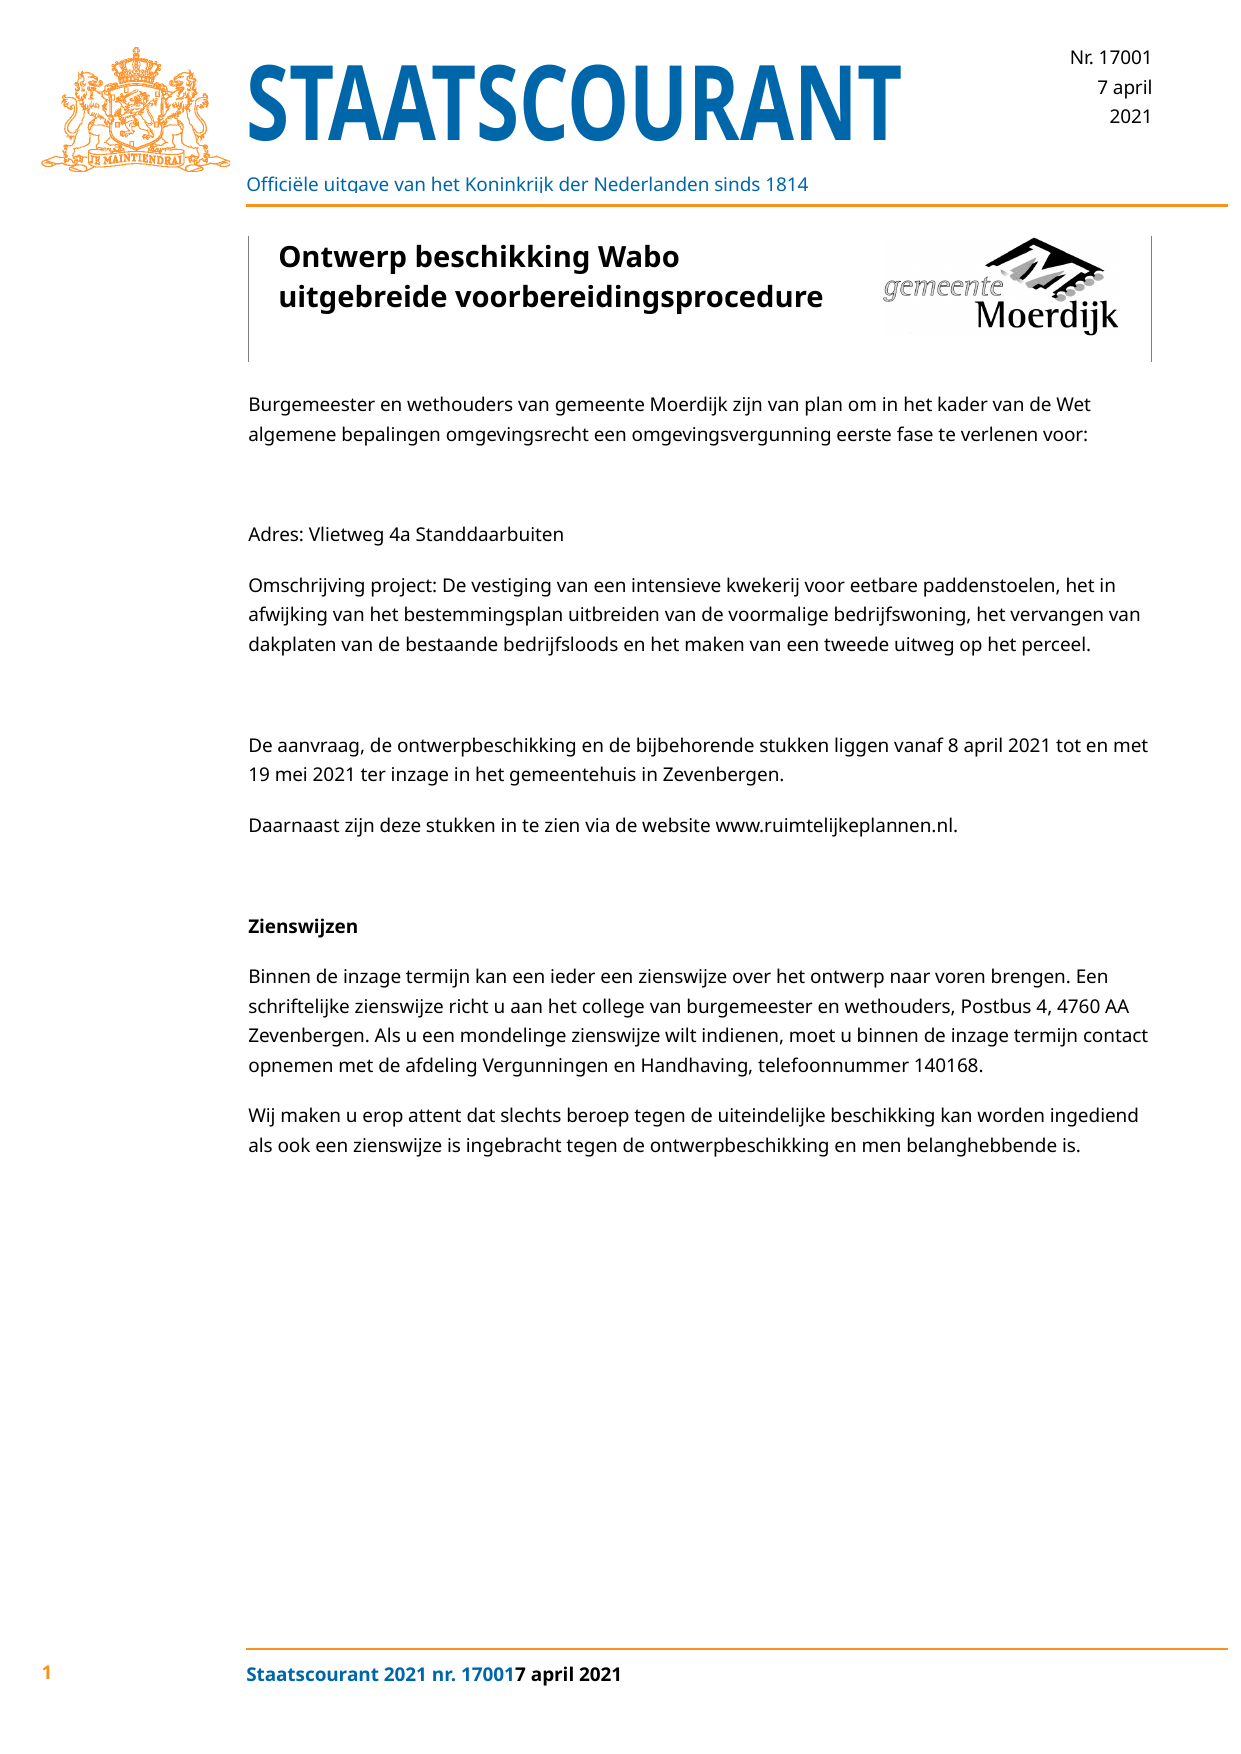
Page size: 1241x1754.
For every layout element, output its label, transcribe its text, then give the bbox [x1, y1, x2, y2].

text Omschrijving project: De vestiging van een intensieve kwekerij voor eetbare paddenstoelen, het in afwijking van het bestemmingsplan uitbreiden van de voormalige bedrijfswoning, het vervangen van dakplaten van de bestaande bedrijfsloods en het maken van een tweede uitweg op het perceel. [248, 572, 1152, 657]
text Binnen de inzage termijn kan een ieder een zienswijze over het ontwerp naar voren brengen. Een schriftelijke zienswijze richt u aan het college van burgemeester en wethouders, Postbus 4, 4760 AA Zevenbergen. Als u een mondelinge zienswijze wilt indienen, moet u binnen de inzage termijn contact opnemen met de afdeling Vergunningen en Handhaving, telefoonnummer 140168. [248, 963, 1152, 1078]
text Daarnaast zijn deze stukken in te zien via de website www.ruimtelijkeplannen.nl. [248, 812, 1152, 838]
text De aanvraag, de ontwerpbeschikking en de bijbehorende stukken liggen vanaf 8 april 2021 tot en met 19 mei 2021 ter inzage in het gemeentehuis in Zevenbergen. [248, 732, 1152, 787]
text Zienswijzen [248, 913, 1152, 939]
table_header [850, 236, 1151, 362]
picture [882, 236, 1119, 336]
text Wij maken u erop attent dat slechts beroep tegen de uiteindelijke beschikking kan worden ingediend als ook een zienswijze is ingebracht tegen de ontwerpbeschikking en men belanghebbende is. [248, 1102, 1152, 1158]
text Burgemeester en wethouders van gemeente Moerdijk zijn van plan om in het kader van de Wet algemene bepalingen omgevingsrecht een omgevingsvergunning eerste fase te verlenen voor: [248, 391, 1152, 447]
text Adres: Vlietweg 4a Standdaarbuiten [248, 522, 1152, 547]
picture [41, 47, 231, 172]
table_header Ontwerp beschikking Wabo uitgebreide voorbereidingsprocedure [249, 236, 850, 362]
